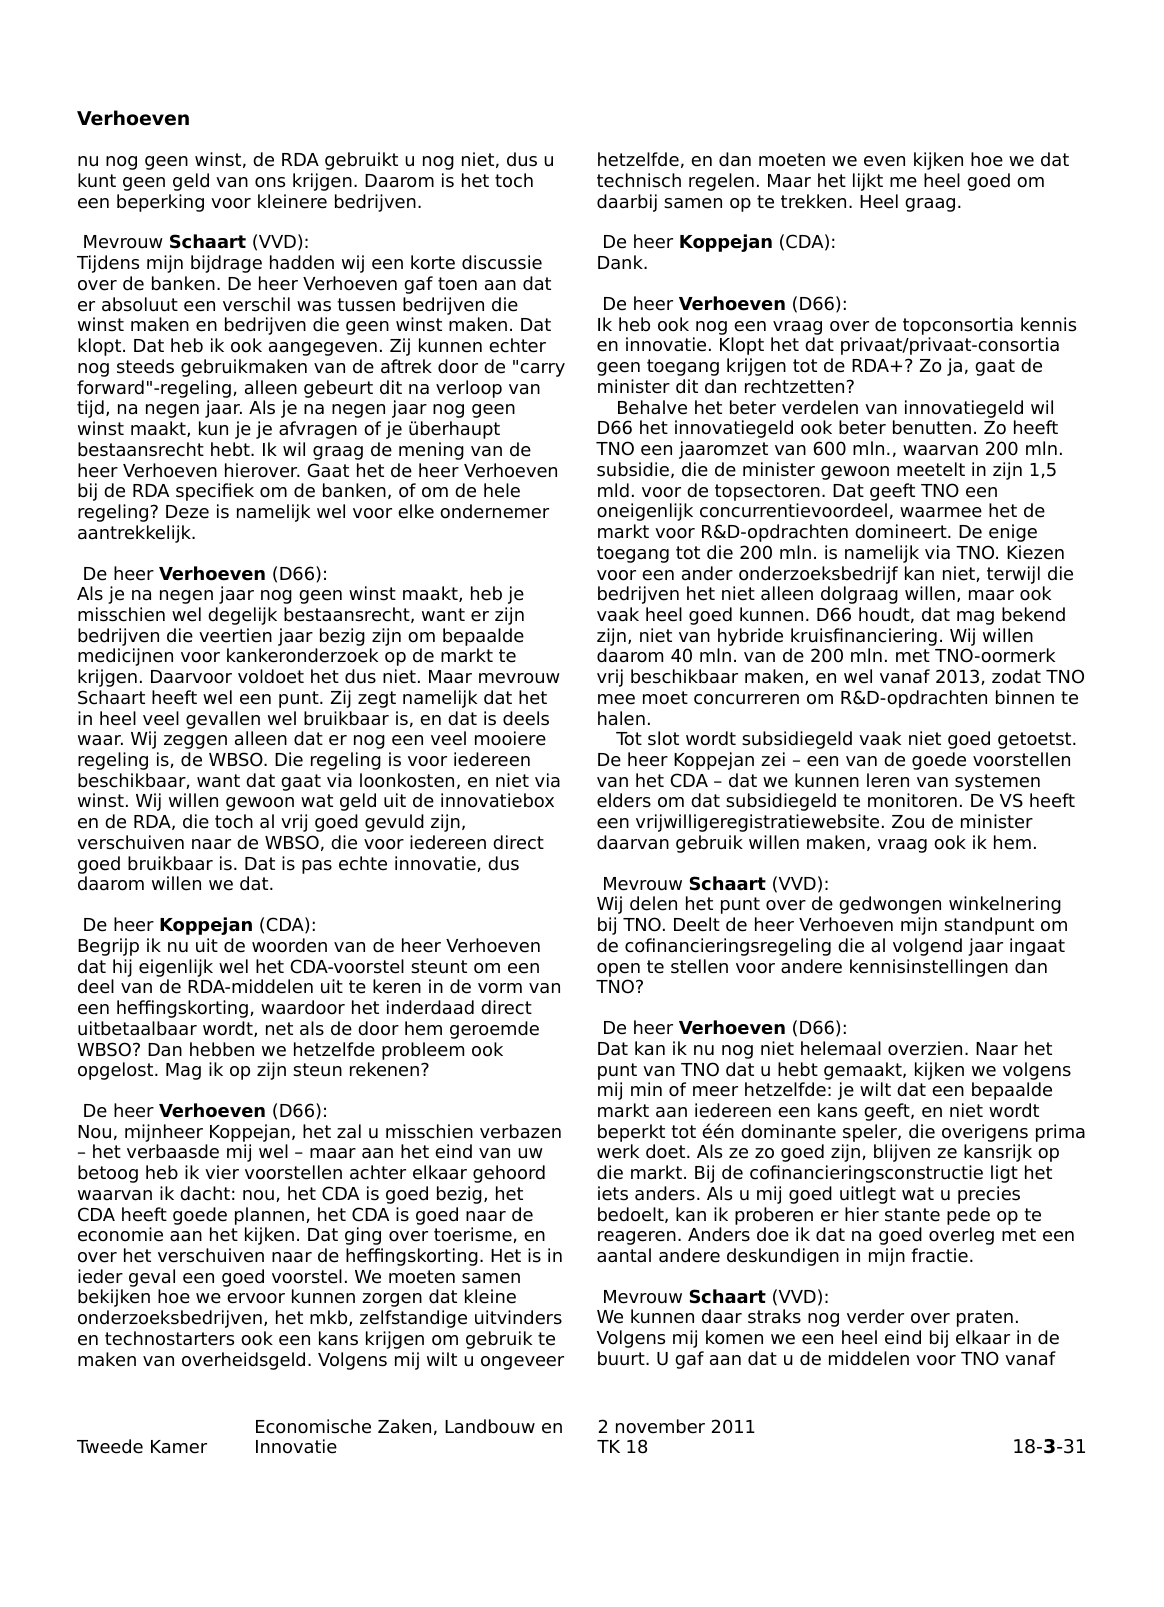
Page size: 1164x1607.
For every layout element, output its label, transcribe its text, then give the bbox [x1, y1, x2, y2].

text Mevrouw Schaart (VVD): [77, 232, 567, 253]
text nu nog geen winst, de RDA gebruikt u nog niet, dus u kunt geen geld van ons krijgen. Daarom is het toch een beperking voor kleinere bedrijven. [77, 150, 567, 212]
text Als je na negen jaar nog geen winst maakt, heb je misschien wel degelijk bestaansrecht, want er zijn bedrijven die veertien jaar bezig zijn om bepaalde medicijnen voor kankeronderzoek op de markt te krijgen. Daarvoor voldoet het dus niet. Maar mevrouw Schaart heeft wel een punt. Zij zegt namelijk dat het in heel veel gevallen wel bruikbaar is, en dat is deels waar. Wij zeggen alleen dat er nog een veel mooiere regeling is, de WBSO. Die regeling is voor iedereen beschikbaar, want dat gaat via loonkosten, en niet via winst. Wij willen gewoon wat geld uit de innovatiebox en de RDA, die toch al vrij goed gevuld zijn, verschuiven naar de WBSO, die voor iedereen direct goed bruikbaar is. Dat is pas echte innovatie, dus daarom willen we dat. [77, 584, 567, 895]
text Dat kan ik nu nog niet helemaal overzien. Naar het punt van TNO dat u hebt gemaakt, kijken we volgens mij min of meer hetzelfde: je wilt dat een bepaalde markt aan iedereen een kans geeft, en niet wordt beperkt tot één dominante speler, die overigens prima werk doet. Als ze zo goed zijn, blijven ze kansrijk op die markt. Bij de cofinancieringsconstructie ligt het iets anders. Als u mij goed uitlegt wat u precies bedoelt, kan ik proberen er hier stante pede op te reageren. Anders doe ik dat na goed overleg met een aantal andere deskundigen in mijn fractie. [596, 1039, 1087, 1267]
text De heer Verhoeven (D66): [77, 563, 567, 584]
text hetzelfde, en dan moeten we even kijken hoe we dat technisch regelen. Maar het lijkt me heel goed om daarbij samen op te trekken. Heel graag. [596, 150, 1087, 212]
text Mevrouw Schaart (VVD): [596, 873, 1087, 894]
text De heer Koppejan (CDA): [596, 232, 1087, 253]
text Tot slot wordt subsidiegeld vaak niet goed getoetst. De heer Koppejan zei – een van de goede voorstellen van het CDA – dat we kunnen leren van systemen elders om dat subsidiegeld te monitoren. De VS heeft een vrijwilligeregistratiewebsite. Zou de minister daarvan gebruik willen maken, vraag ook ik hem. [596, 729, 1087, 853]
text Behalve het beter verdelen van innovatiegeld wil D66 het innovatiegeld ook beter benutten. Zo heeft TNO een jaaromzet van 600 mln., waarvan 200 mln. subsidie, die de minister gewoon meetelt in zijn 1,5 mld. voor de topsectoren. Dat geeft TNO een oneigenlijk concurrentievoordeel, waarmee het de markt voor R&D-opdrachten domineert. De enige toegang tot die 200 mln. is namelijk via TNO. Kiezen voor een ander onderzoeksbedrijf kan niet, terwijl die bedrijven het niet alleen dolgraag willen, maar ook vaak heel goed kunnen. D66 houdt, dat mag bekend zijn, niet van hybride kruisfinanciering. Wij willen daarom 40 mln. van de 200 mln. met TNO-oormerk vrij beschikbaar maken, en wel vanaf 2013, zodat TNO mee moet concurreren om R&D-opdrachten binnen te halen. [596, 397, 1087, 729]
text Begrijp ik nu uit de woorden van de heer Verhoeven dat hij eigenlijk wel het CDA-voorstel steunt om een deel van de RDA-middelen uit te keren in de vorm van een heffingskorting, waardoor het inderdaad direct uitbetaalbaar wordt, net als de door hem geroemde WBSO? Dan hebben we hetzelfde probleem ook opgelost. Mag ik op zijn steun rekenen? [77, 936, 567, 1081]
text De heer Koppejan (CDA): [77, 915, 567, 936]
text De heer Verhoeven (D66): [77, 1101, 567, 1122]
text Wij delen het punt over de gedwongen winkelnering bij TNO. Deelt de heer Verhoeven mijn standpunt om de cofinancieringsregeling die al volgend jaar ingaat open te stellen voor andere kennisinstellingen dan TNO? [596, 894, 1087, 998]
text De heer Verhoeven (D66): [596, 1018, 1087, 1039]
text We kunnen daar straks nog verder over praten. Volgens mij komen we een heel eind bij elkaar in de buurt. U gaf aan dat u de middelen voor TNO vanaf [596, 1307, 1087, 1369]
text Mevrouw Schaart (VVD): [596, 1287, 1087, 1307]
text Tijdens mijn bijdrage hadden wij een korte discussie over de banken. De heer Verhoeven gaf toen aan dat er absoluut een verschil was tussen bedrijven die winst maken en bedrijven die geen winst maken. Dat klopt. Dat heb ik ook aangegeven. Zij kunnen echter nog steeds gebruikmaken van de aftrek door de "carry forward"-regeling, alleen gebeurt dit na verloop van tijd, na negen jaar. Als je na negen jaar nog geen winst maakt, kun je je afvragen of je überhaupt bestaansrecht hebt. Ik wil graag de mening van de heer Verhoeven hierover. Gaat het de heer Verhoeven bij de RDA specifiek om de banken, of om de hele regeling? Deze is namelijk wel voor elke ondernemer aantrekkelijk. [77, 253, 567, 543]
text Ik heb ook nog een vraag over de topconsortia kennis en innovatie. Klopt het dat privaat/privaat-consortia geen toegang krijgen tot de RDA+? Zo ja, gaat de minister dit dan rechtzetten? [596, 314, 1087, 397]
text Dank. [596, 253, 1087, 274]
text Nou, mijnheer Koppejan, het zal u misschien verbazen – het verbaasde mij wel – maar aan het eind van uw betoog heb ik vier voorstellen achter elkaar gehoord waarvan ik dacht: nou, het CDA is goed bezig, het CDA heeft goede plannen, het CDA is goed naar de economie aan het kijken. Dat ging over toerisme, en over het verschuiven naar de heffingskorting. Het is in ieder geval een goed voorstel. We moeten samen bekijken hoe we ervoor kunnen zorgen dat kleine onderzoeksbedrijven, het mkb, zelfstandige uitvinders en technostarters ook een kans krijgen om gebruik te maken van overheidsgeld. Volgens mij wilt u ongeveer [77, 1122, 567, 1370]
text De heer Verhoeven (D66): [596, 294, 1087, 314]
